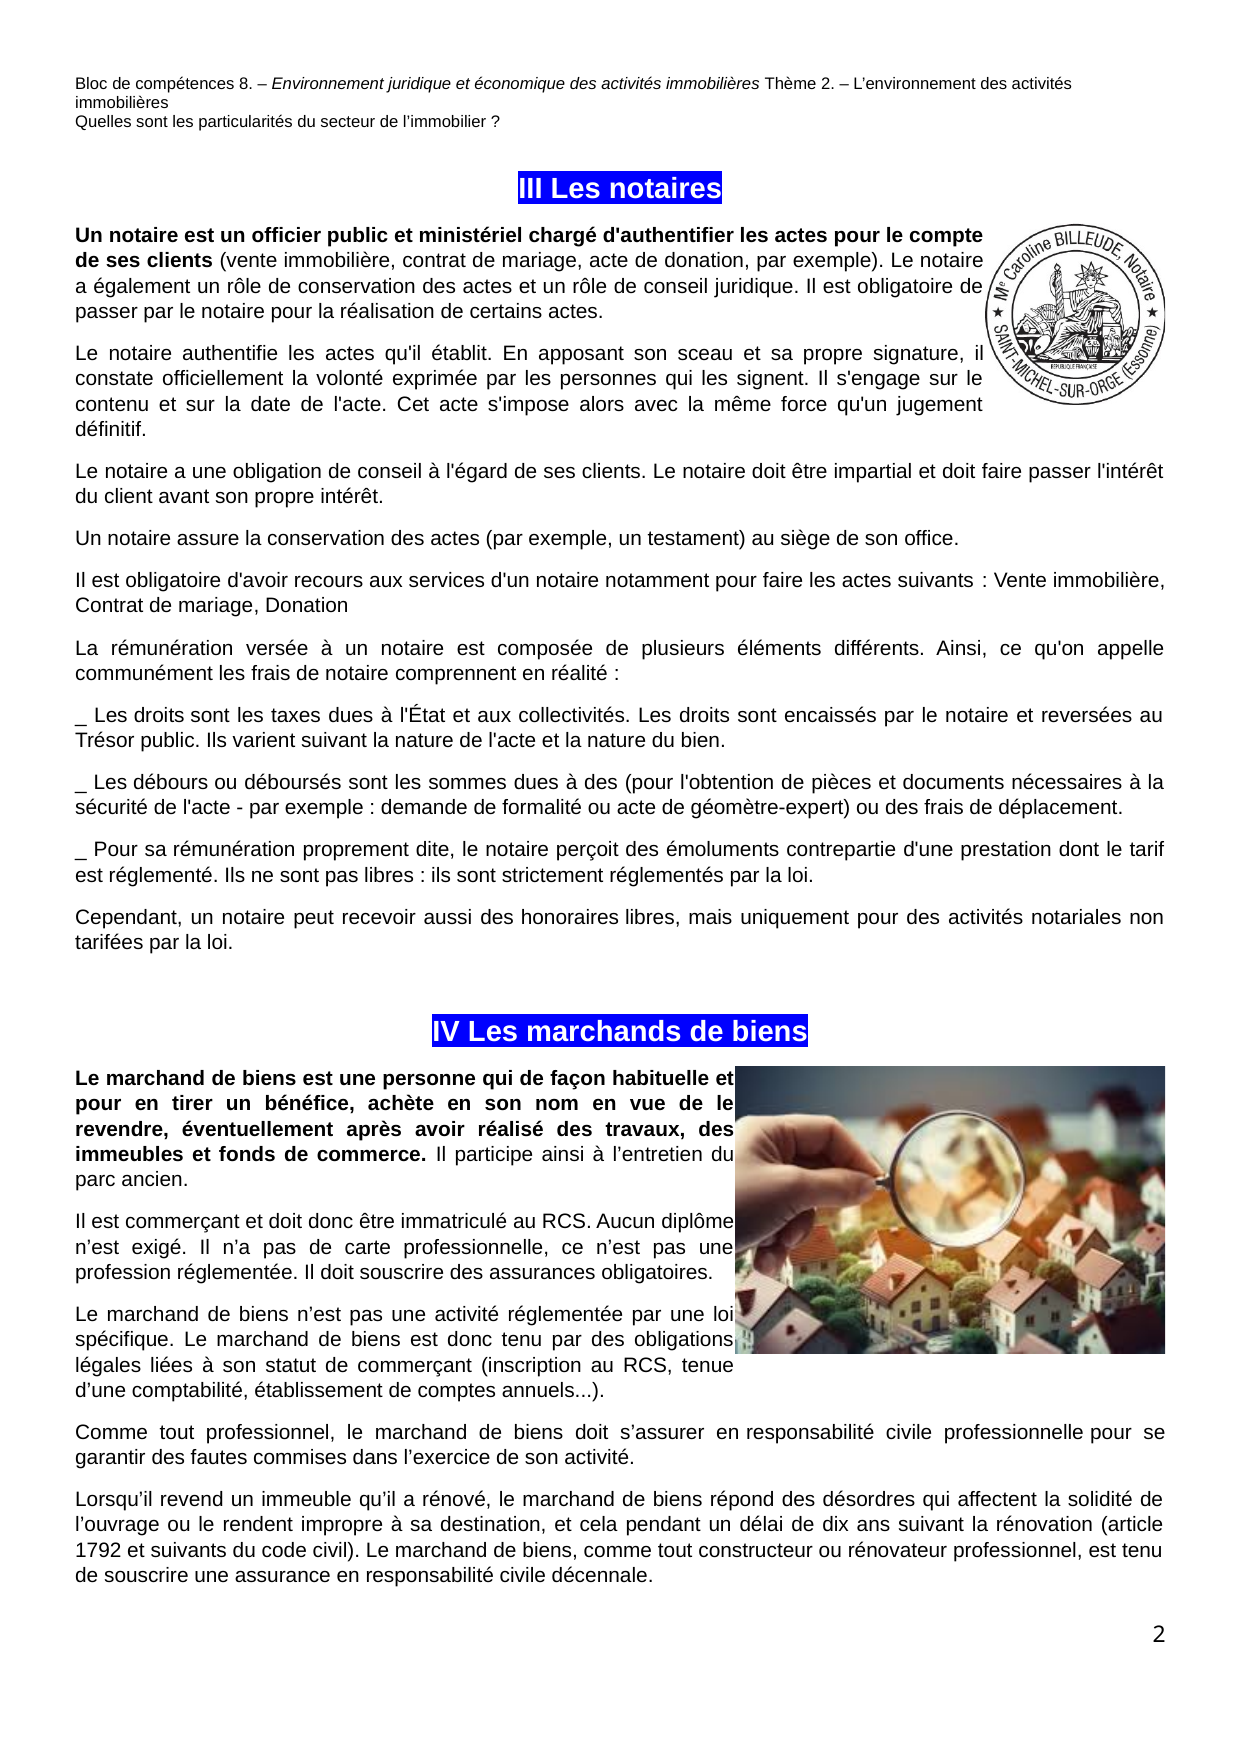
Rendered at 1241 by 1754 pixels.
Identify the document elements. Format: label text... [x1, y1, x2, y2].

text _ Pour sa rémunération proprement dite, le notaire perçoit des émoluments contrepartie d'une prestation dont le tarif est réglementé. Ils ne sont pas libres : ils sont strictement réglementés par la loi. [75, 837, 1165, 886]
text Le marchand de biens est une personne qui de façon habituelle et pour en tirer un bénéfice, achète en son nom en vue de le revendre, éventuellement après avoir réalisé des travaux, des immeubles et fonds de commerce. Il participe ainsi à l’entretien du parc ancien. [75, 1066, 735, 1191]
text La rémunération versée à un notaire est composée de plusieurs éléments différents. Ainsi, ce qu'on appelle communément les frais de notaire comprennent en réalité : [75, 635, 1165, 684]
text Le notaire a une obligation de conseil à l'égard de ses clients. Le notaire doit être impartial et doit faire passer l'intérêt du client avant son propre intérêt. [75, 459, 1165, 508]
text Il est commerçant et doit donc être immatriculé au RCS. Aucun diplôme n’est exigé. Il n’a pas de carte professionnelle, ce n’est pas une profession réglementée. Il doit souscrire des assurances obligatoires. [75, 1209, 735, 1284]
text Le notaire authentifie les actes qu'il établit. En apposant son sceau et sa propre signature, il constate officiellement la volonté exprimée par les personnes qui les signent. Il s'engage sur le contenu et sur la date de l'acte. Cet acte s'impose alors avec la même force qu'un jugement définitif. [75, 341, 1165, 441]
text III Les notaires [75, 171, 1165, 204]
text Il est obligatoire d'avoir recours aux services d'un notaire notamment pour faire les actes suivants : Vente immobilière, Contrat de mariage, Donation [75, 568, 1165, 617]
text _ Les droits sont les taxes dues à l'État et aux collectivités. Les droits sont encaissés par le notaire et reversées au Trésor public. Ils varient suivant la nature de l'acte et la nature du bien. [75, 703, 1165, 752]
text Un notaire assure la conservation des actes (par exemple, un testament) au siège de son office. [75, 526, 1165, 550]
text IV Les marchands de biens [75, 1014, 1165, 1047]
text Lorsqu’il revend un immeuble qu’il a rénové, le marchand de biens répond des désordres qui affectent la solidité de l’ouvrage ou le rendent impropre à sa destination, et cela pendant un délai de dix ans suivant la rénovation (article 1792 et suivants du code civil). Le marchand de biens, comme tout constructeur ou rénovateur professionnel, est tenu de souscrire une assurance en responsabilité civile décennale. [75, 1487, 1165, 1587]
text Comme tout professionnel, le marchand de biens doit s’assurer en responsabilité civile professionnelle pour se garantir des fautes commises dans l’exercice de son activité. [75, 1420, 1165, 1469]
text _ Les débours ou déboursés sont les sommes dues à des (pour l'obtention de pièces et documents nécessaires à la sécurité de l'acte - par exemple : demande de formalité ou acte de géomètre-expert) ou des frais de déplacement. [75, 770, 1165, 819]
text Le marchand de biens n’est pas une activité réglementée par une loi spécifique. Le marchand de biens est donc tenu par des obligations légales liées à son statut de commerçant (inscription au RCS, tenue d’une comptabilité, établissement de comptes annuels...). [75, 1302, 1165, 1402]
text Un notaire est un officier public et ministériel chargé d'authentifier les actes pour le compte de ses clients (vente immobilière, contrat de mariage, acte de donation, par exemple). Le notaire a également un rôle de conservation des actes et un rôle de conseil juridique. Il est obligatoire de passer par le notaire pour la réalisation de certains actes. [75, 223, 985, 323]
text Cependant, un notaire peut recevoir aussi des honoraires libres, mais uniquement pour des activités notariales non tarifées par la loi. [75, 904, 1165, 954]
